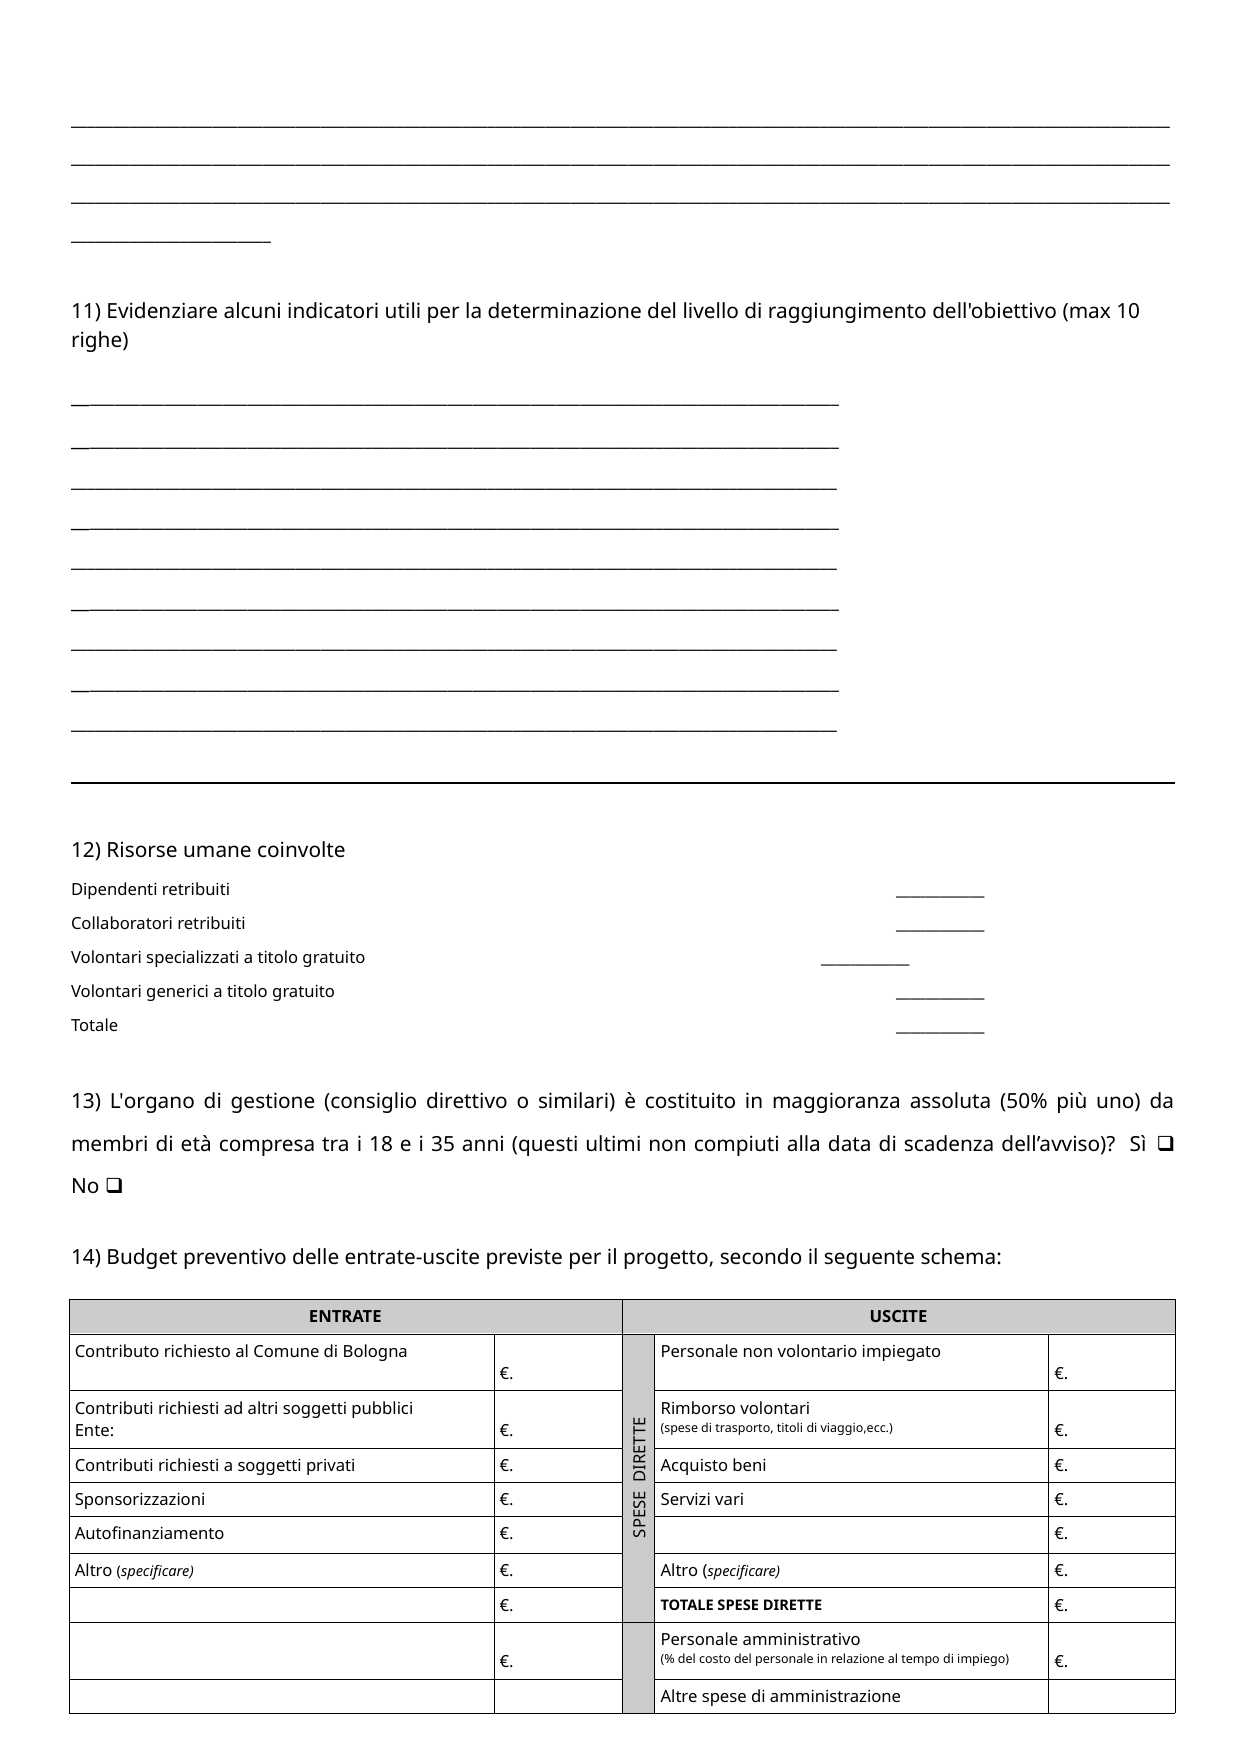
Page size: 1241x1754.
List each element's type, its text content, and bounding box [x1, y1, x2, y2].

table_cell [70, 1588, 494, 1622]
text Totale ____________ [71, 1014, 1175, 1036]
text ____________________________________________________________________________________________________________________________________________________________________________________________________________________________________________________________________________________________________________________________________________________________________________________________________________________________________ [71, 105, 1175, 245]
table_cell €. [1049, 1588, 1175, 1622]
table_cell Altro (specificare) [70, 1554, 494, 1587]
table_cell [70, 1623, 494, 1678]
table_cell €. [495, 1517, 622, 1553]
table_cell €. [495, 1449, 622, 1482]
table_cell Sponsorizzazioni [70, 1483, 494, 1516]
text ____________________________________________________________________________________________ [71, 424, 1175, 453]
table_cell Personale non volontario impiegato [655, 1335, 1048, 1390]
text 13) L'organo di gestione (consiglio direttivo o similari) è costituito in maggioranza assoluta (50% più uno) da membri di età compresa tra i 18 e i 35 anni (questi ultimi non compiuti alla data di scadenza dell’avviso)? Sì  No  [71, 1086, 1175, 1200]
table_cell Contributi richiesti a soggetti privati [70, 1449, 494, 1482]
table_cell €. [1049, 1335, 1175, 1390]
text Dipendenti retribuiti ____________ [71, 877, 1175, 900]
text Collaboratori retribuiti ____________ [71, 912, 1175, 934]
text ____________________________________________________________________________________________ [71, 548, 1175, 573]
table_cell €. [1049, 1554, 1175, 1587]
table_cell SPESE DIRETTE [623, 1335, 654, 1622]
table_cell Contributi richiesti ad altri soggetti pubblici Ente: [70, 1391, 494, 1447]
table_cell [1049, 1680, 1175, 1713]
table_cell Personale amministrativo (% del costo del personale in relazione al tempo di impiego) [655, 1623, 1048, 1678]
text ____________________________________________________________________________________________ [71, 467, 1175, 492]
table_cell [70, 1680, 494, 1713]
table_cell €. [1049, 1449, 1175, 1482]
table_cell SPESE INDIRETTE [623, 1623, 654, 1713]
table_cell TOTALE SPESE DIRETTE [655, 1588, 1048, 1622]
text ____________________________________________________________________________________________ [71, 586, 1175, 614]
table_cell Rimborso volontari (spese di trasporto, titoli di viaggio,ecc.) [655, 1391, 1048, 1447]
table_header ENTRATE [70, 1300, 622, 1333]
text ____________________________________________________________________________________________ [71, 505, 1175, 533]
table_cell €. [495, 1588, 622, 1622]
table_cell Acquisto beni [655, 1449, 1048, 1482]
text 14) Budget preventivo delle entrate-uscite previste per il progetto, secondo il seguente schema: [71, 1242, 1175, 1271]
table_header USCITE [623, 1300, 1175, 1333]
table_cell Altro (specificare) [655, 1554, 1048, 1587]
text Volontari generici a titolo gratuito ____________ [71, 980, 1175, 1002]
table_cell €. [1049, 1483, 1175, 1516]
table_cell [495, 1680, 622, 1713]
table_cell €. [495, 1483, 622, 1516]
table_cell €. [495, 1335, 622, 1390]
text 12) Risorse umane coinvolte [71, 835, 1175, 863]
text ____________________________________________________________________________________________ [71, 709, 1175, 735]
text 11) Evidenziare alcuni indicatori utili per la determinazione del livello di raggiungimento dell'obiettivo (max 10 righe) [71, 296, 1175, 353]
table_cell Contributo richiesto al Comune di Bologna [70, 1335, 494, 1390]
table_cell Servizi vari [655, 1483, 1048, 1516]
table_cell [655, 1517, 1048, 1553]
table_cell Autofinanziamento [70, 1517, 494, 1553]
table_cell Altre spese di amministrazione [655, 1680, 1048, 1713]
table_cell €. [495, 1623, 622, 1678]
table_cell €. [1049, 1391, 1175, 1447]
table_cell €. [1049, 1517, 1175, 1553]
text ____________________________________________________________________________________________ [71, 667, 1175, 695]
table_cell €. [1049, 1623, 1175, 1678]
table_cell €. [495, 1554, 622, 1587]
text ____________________________________________________________________________________________ [71, 628, 1175, 654]
text Volontari specializzati a titolo gratuito ____________ [71, 946, 1175, 968]
table_cell €. [495, 1391, 622, 1447]
text ____________________________________________________________________________________________ [71, 382, 1175, 410]
